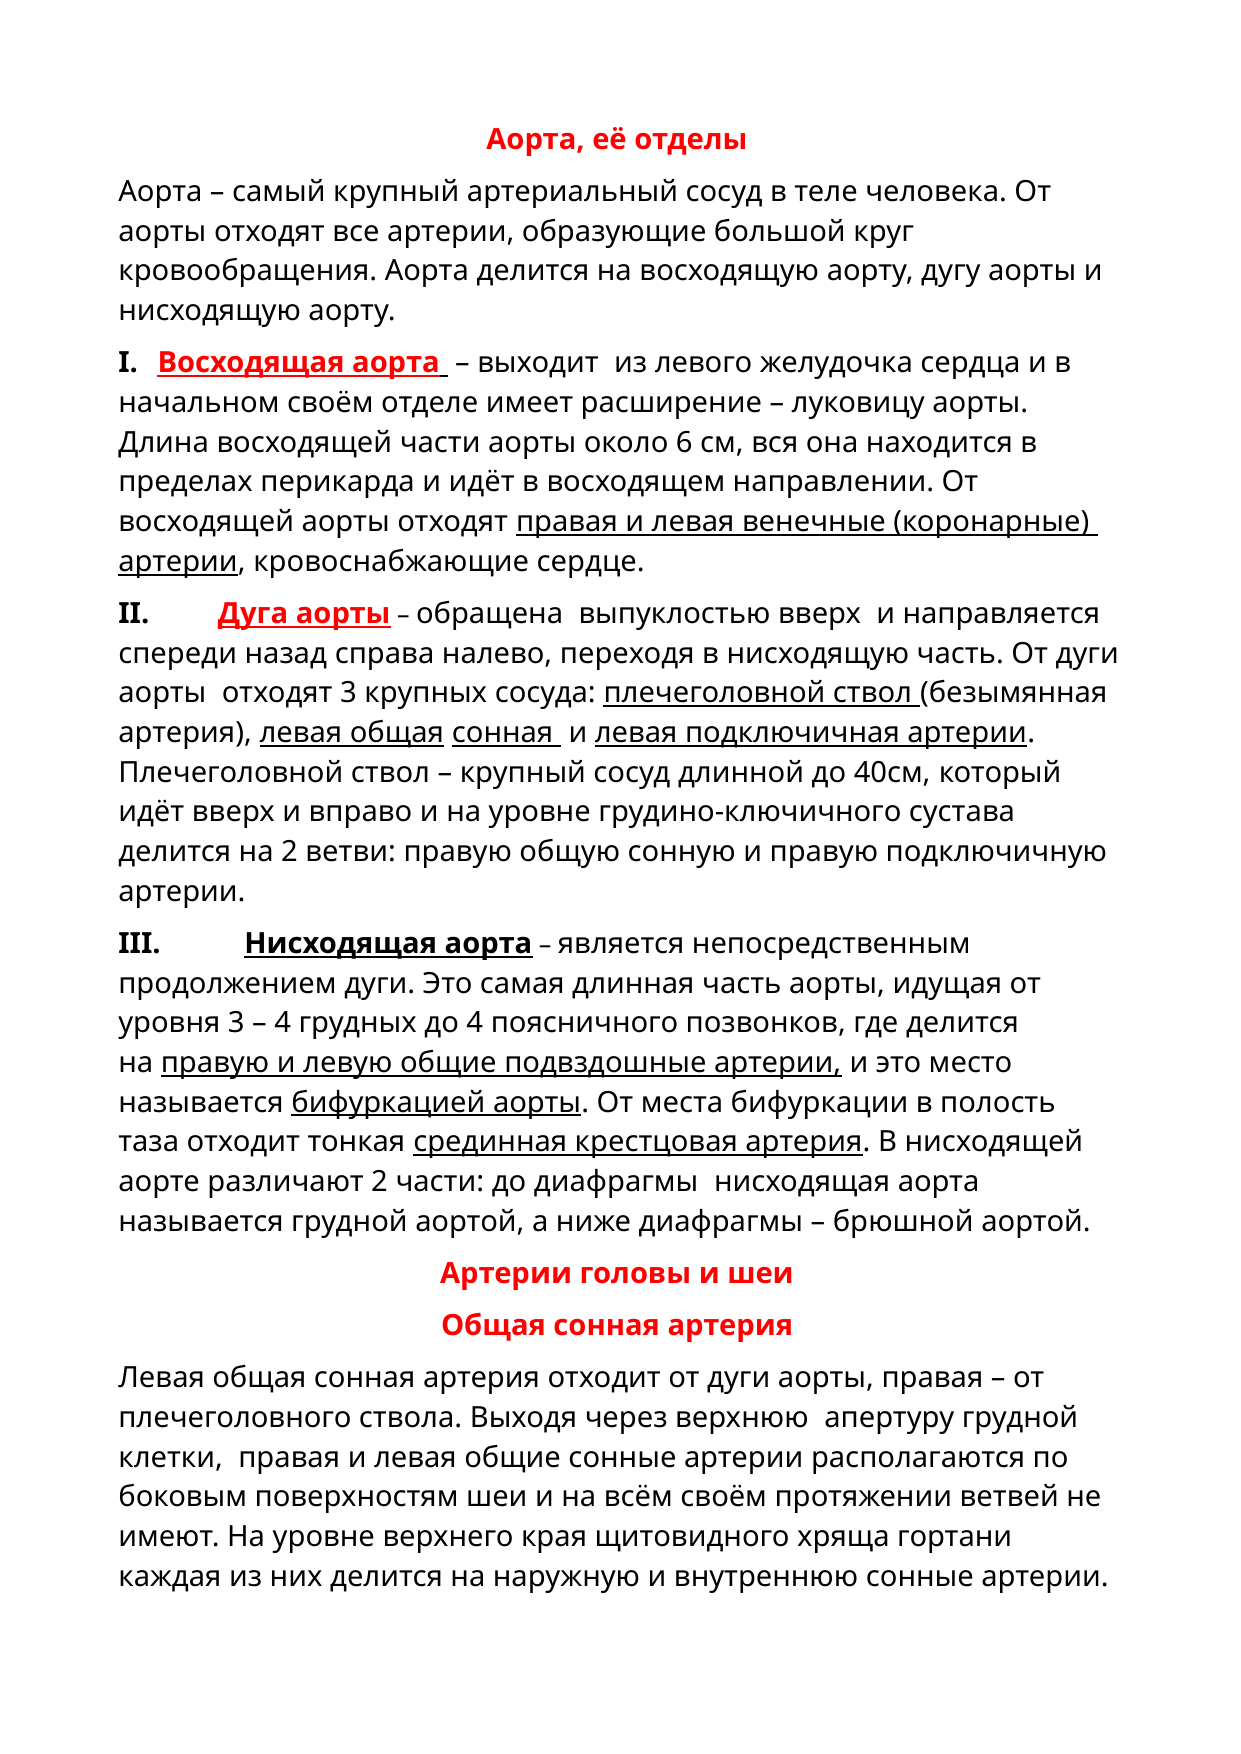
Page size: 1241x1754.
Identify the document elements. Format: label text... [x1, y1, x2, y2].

text Общая сонная артерия [118, 1304, 1122, 1344]
text III. Нисходящая аорта – является непосредственным продолжением дуги. Это самая длинная часть аорты, идущая от уровня 3 – 4 грудных до 4 поясничного позвонков, где делится на правую и левую общие подвздошные артерии, и это место называется бифуркацией аорты. От места бифуркации в полость таза отходит тонкая срединная крестцовая артерия. В нисходящей аорте различают 2 части: до диафрагмы нисходящая аорта называется грудной аортой, а ниже диафрагмы – брюшной аортой. [118, 922, 1122, 1240]
text I. Восходящая аорта – выходит из левого желудочка сердца и в начальном своём отделе имеет расширение – луковицу аорты. Длина восходящей части аорты около 6 см, вся она находится в пределах перикарда и идёт в восходящем направлении. От восходящей аорты отходят правая и левая венечные (коронарные) артерии, кровоснабжающие сердце. [118, 342, 1122, 580]
text Артерии головы и шеи [118, 1252, 1122, 1292]
text Левая общая сонная артерия отходит от дуги аорты, правая – от плечеголовного ствола. Выходя через верхнюю апертуру грудной клетки, правая и левая общие сонные артерии располагаются по боковым поверхностям шеи и на всём своём протяжении ветвей не имеют. На уровне верхнего края щитовидного хряща гортани каждая из них делится на наружную и внутреннюю сонные артерии. [118, 1357, 1122, 1595]
text Аорта – самый крупный артериальный сосуд в теле человека. От аорты отходят все артерии, образующие большой круг кровообращения. Аорта делится на восходящую аорту, дугу аорты и нисходящую аорту. [118, 170, 1122, 329]
text Аорта, её отделы [118, 118, 1122, 158]
text II. Дуга аорты – обращена выпуклостью вверх и направляется спереди назад справа налево, переходя в нисходящую часть. От дуги аорты отходят 3 крупных сосуда: плечеголовной ствол (безымянная артерия), левая общая сонная и левая подключичная артерии. Плечеголовной ствол – крупный сосуд длинной до 40см, который идёт вверх и вправо и на уровне грудино-ключичного сустава делится на 2 ветви: правую общую сонную и правую подключичную артерии. [118, 592, 1122, 910]
